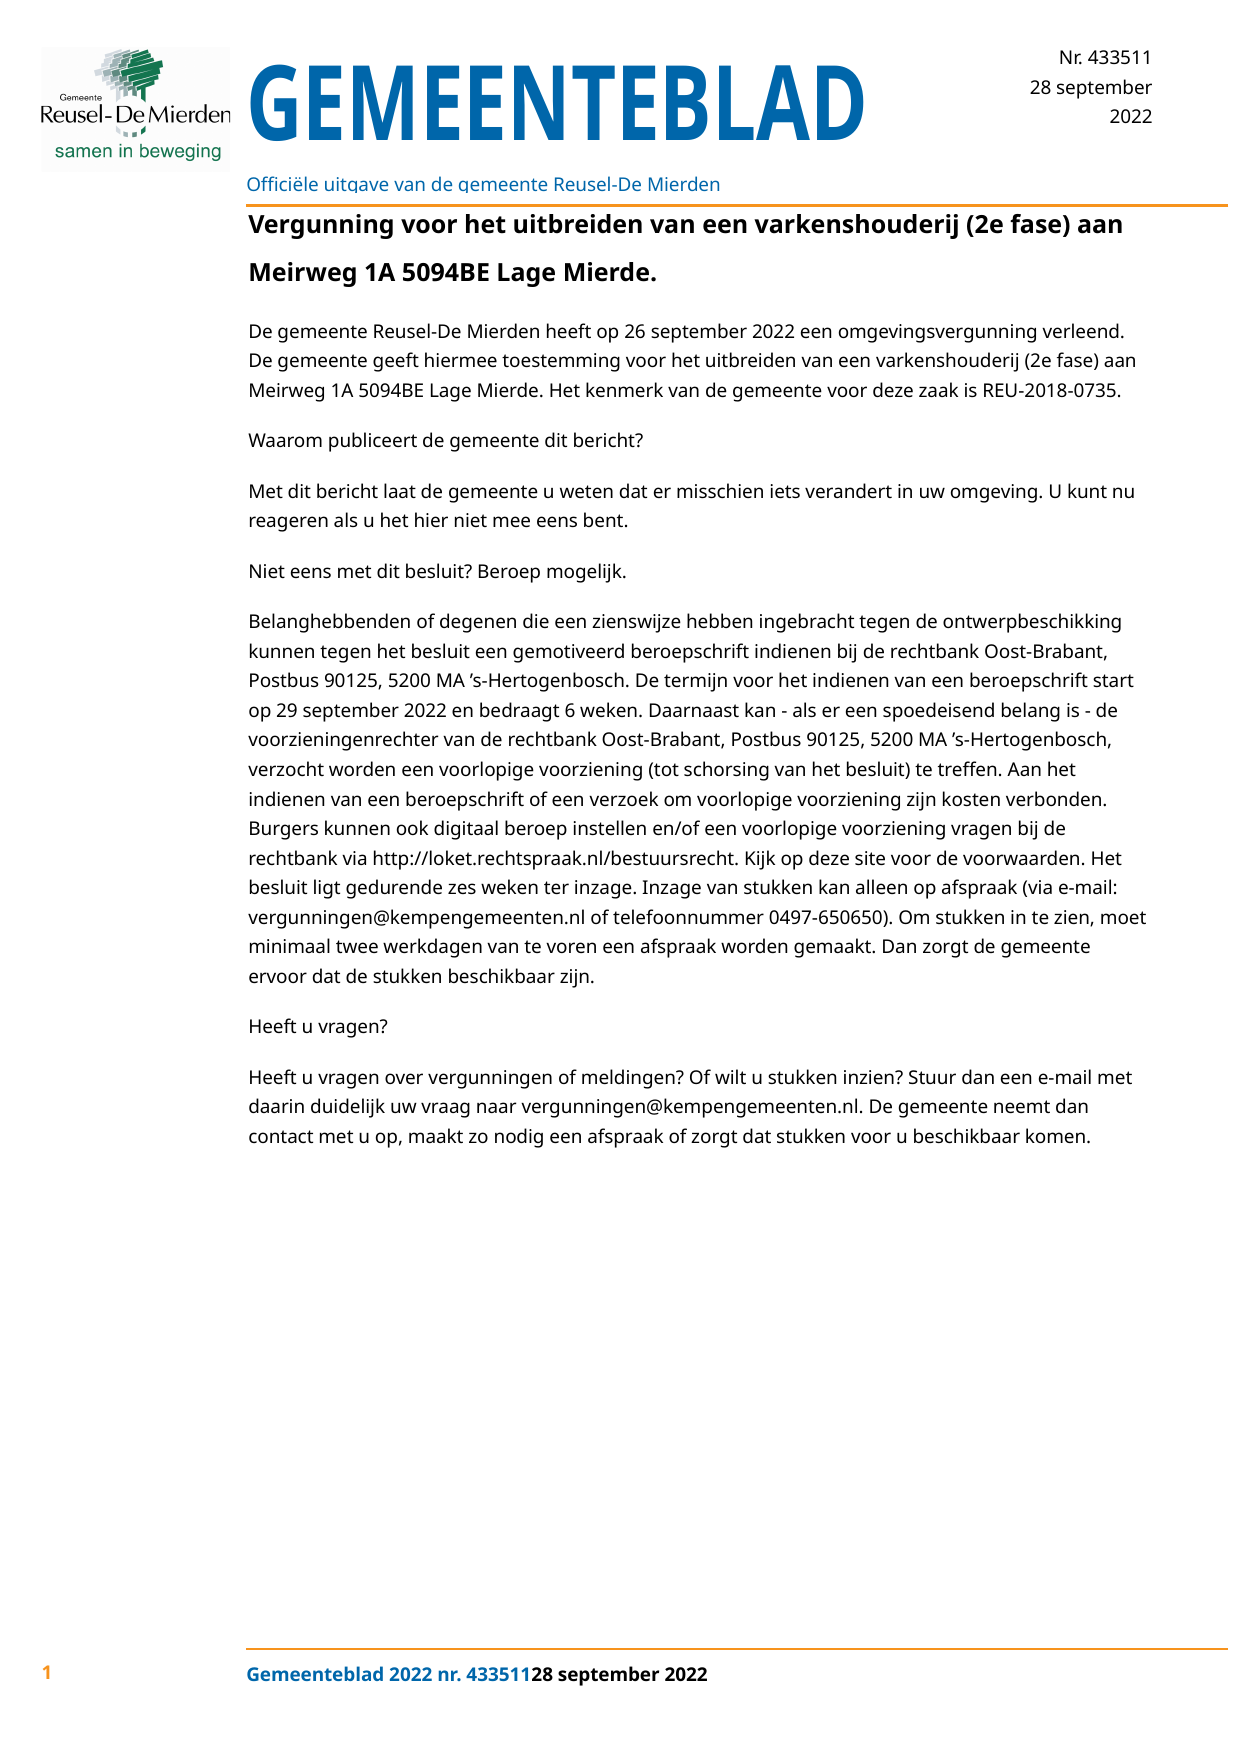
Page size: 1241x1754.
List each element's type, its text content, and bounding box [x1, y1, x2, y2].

text Met dit bericht laat de gemeente u weten dat er misschien iets verandert in uw omgeving. U kunt nu reageren als u het hier niet mee eens bent. [248, 478, 1152, 533]
picture [41, 47, 231, 172]
text De gemeente Reusel-De Mierden heeft op 26 september 2022 een omgevingsvergunning verleend. De gemeente geeft hiermee toestemming voor het uitbreiden van een varkenshouderij (2e fase) aan Meirweg 1A 5094BE Lage Mierde. Het kenmerk van de gemeente voor deze zaak is REU-2018-0735. [248, 318, 1152, 403]
text Vergunning voor het uitbreiden van een varkenshouderij (2e fase) aan Meirweg 1A 5094BE Lage Mierde. [248, 207, 1152, 288]
text Belanghebbenden of degenen die een zienswijze hebben ingebracht tegen de ontwerpbeschikking kunnen tegen het besluit een gemotiveerd beroepschrift indienen bij de rechtbank Oost-Brabant, Postbus 90125, 5200 MA ’s-Hertogenbosch. De termijn voor het indienen van een beroepschrift start op 29 september 2022 en bedraagt 6 weken. Daarnaast kan - als er een spoedeisend belang is - de voorzieningenrechter van de rechtbank Oost-Brabant, Postbus 90125, 5200 MA ’s-Hertogenbosch, verzocht worden een voorlopige voorziening (tot schorsing van het besluit) te treffen. Aan het indienen van een beroepschrift of een verzoek om voorlopige voorziening zijn kosten verbonden. Burgers kunnen ook digitaal beroep instellen en/of een voorlopige voorziening vragen bij de rechtbank via http://loket.rechtspraak.nl/bestuursrecht. Kijk op deze site voor de voorwaarden. Het besluit ligt gedurende zes weken ter inzage. Inzage van stukken kan alleen op afspraak (via e-mail: vergunningen@kempengemeenten.nl of telefoonnummer 0497-650650). Om stukken in te zien, moet minimaal twee werkdagen van te voren een afspraak worden gemaakt. Dan zorgt de gemeente ervoor dat de stukken beschikbaar zijn. [248, 608, 1152, 989]
text Heeft u vragen over vergunningen of meldingen? Of wilt u stukken inzien? Stuur dan een e-mail met daarin duidelijk uw vraag naar vergunningen@kempengemeenten.nl. De gemeente neemt dan contact met u op, maakt zo nodig een afspraak of zorgt dat stukken voor u beschikbaar komen. [248, 1064, 1152, 1149]
text Heeft u vragen? [248, 1014, 1152, 1039]
text Waarom publiceert de gemeente dit bericht? [248, 427, 1152, 453]
text Niet eens met dit besluit? Beroep mogelijk. [248, 558, 1152, 584]
